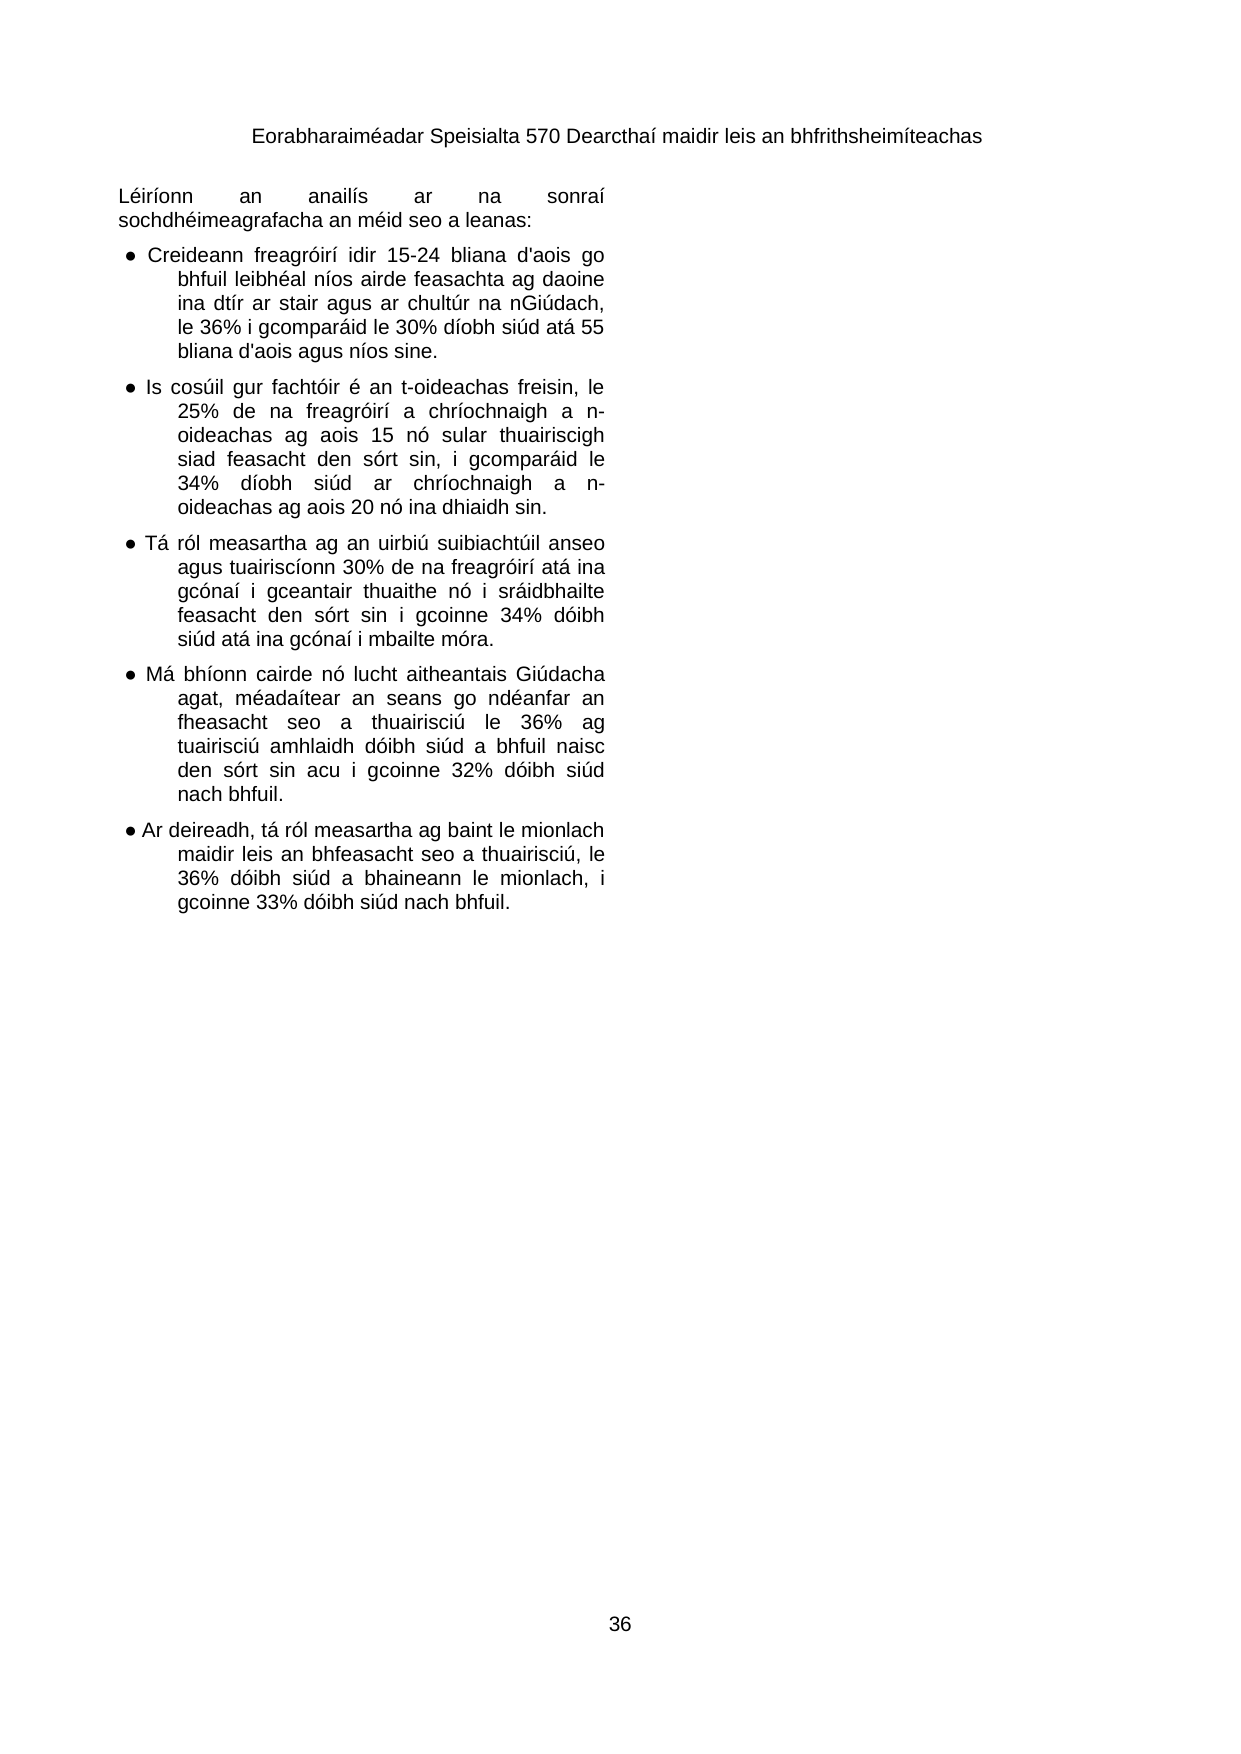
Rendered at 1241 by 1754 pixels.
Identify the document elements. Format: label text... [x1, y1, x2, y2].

text ● Creideann freagróirí idir 15-24 bliana d'aois go bhfuil leibhéal níos airde feasachta ag daoine ina dtír ar stair agus ar chultúr na nGiúdach, le 36% i gcomparáid le 30% díobh siúd atá 55 bliana d'aois agus níos sine. [124, 243, 605, 363]
text Léiríonn an anailís ar na sonraí sochdhéimeagrafacha an méid seo a leanas: [118, 183, 605, 231]
text ● Ar deireadh, tá ról measartha ag baint le mionlach maidir leis an bhfeasacht seo a thuairisciú, le 36% dóibh siúd a bhaineann le mionlach, i gcoinne 33% dóibh siúd nach bhfuil. [124, 818, 605, 914]
text ● Tá ról measartha ag an uirbiú suibiachtúil anseo agus tuairiscíonn 30% de na freagróirí atá ina gcónaí i gceantair thuaithe nó i sráidbhailte feasacht den sórt sin i gcoinne 34% dóibh siúd atá ina gcónaí i mbailte móra. [124, 531, 605, 650]
text ● Má bhíonn cairde nó lucht aitheantais Giúdacha agat, méadaítear an seans go ndéanfar an fheasacht seo a thuairisciú le 36% ag tuairisciú amhlaidh dóibh siúd a bhfuil naisc den sórt sin acu i gcoinne 32% dóibh siúd nach bhfuil. [124, 662, 605, 806]
text ● Is cosúil gur fachtóir é an t-oideachas freisin, le 25% de na freagróirí a chríochnaigh a n-oideachas ag aois 15 nó sular thuairiscigh siad feasacht den sórt sin, i gcomparáid le 34% díobh siúd ar chríochnaigh a n-oideachas ag aois 20 nó ina dhiaidh sin. [124, 375, 605, 519]
